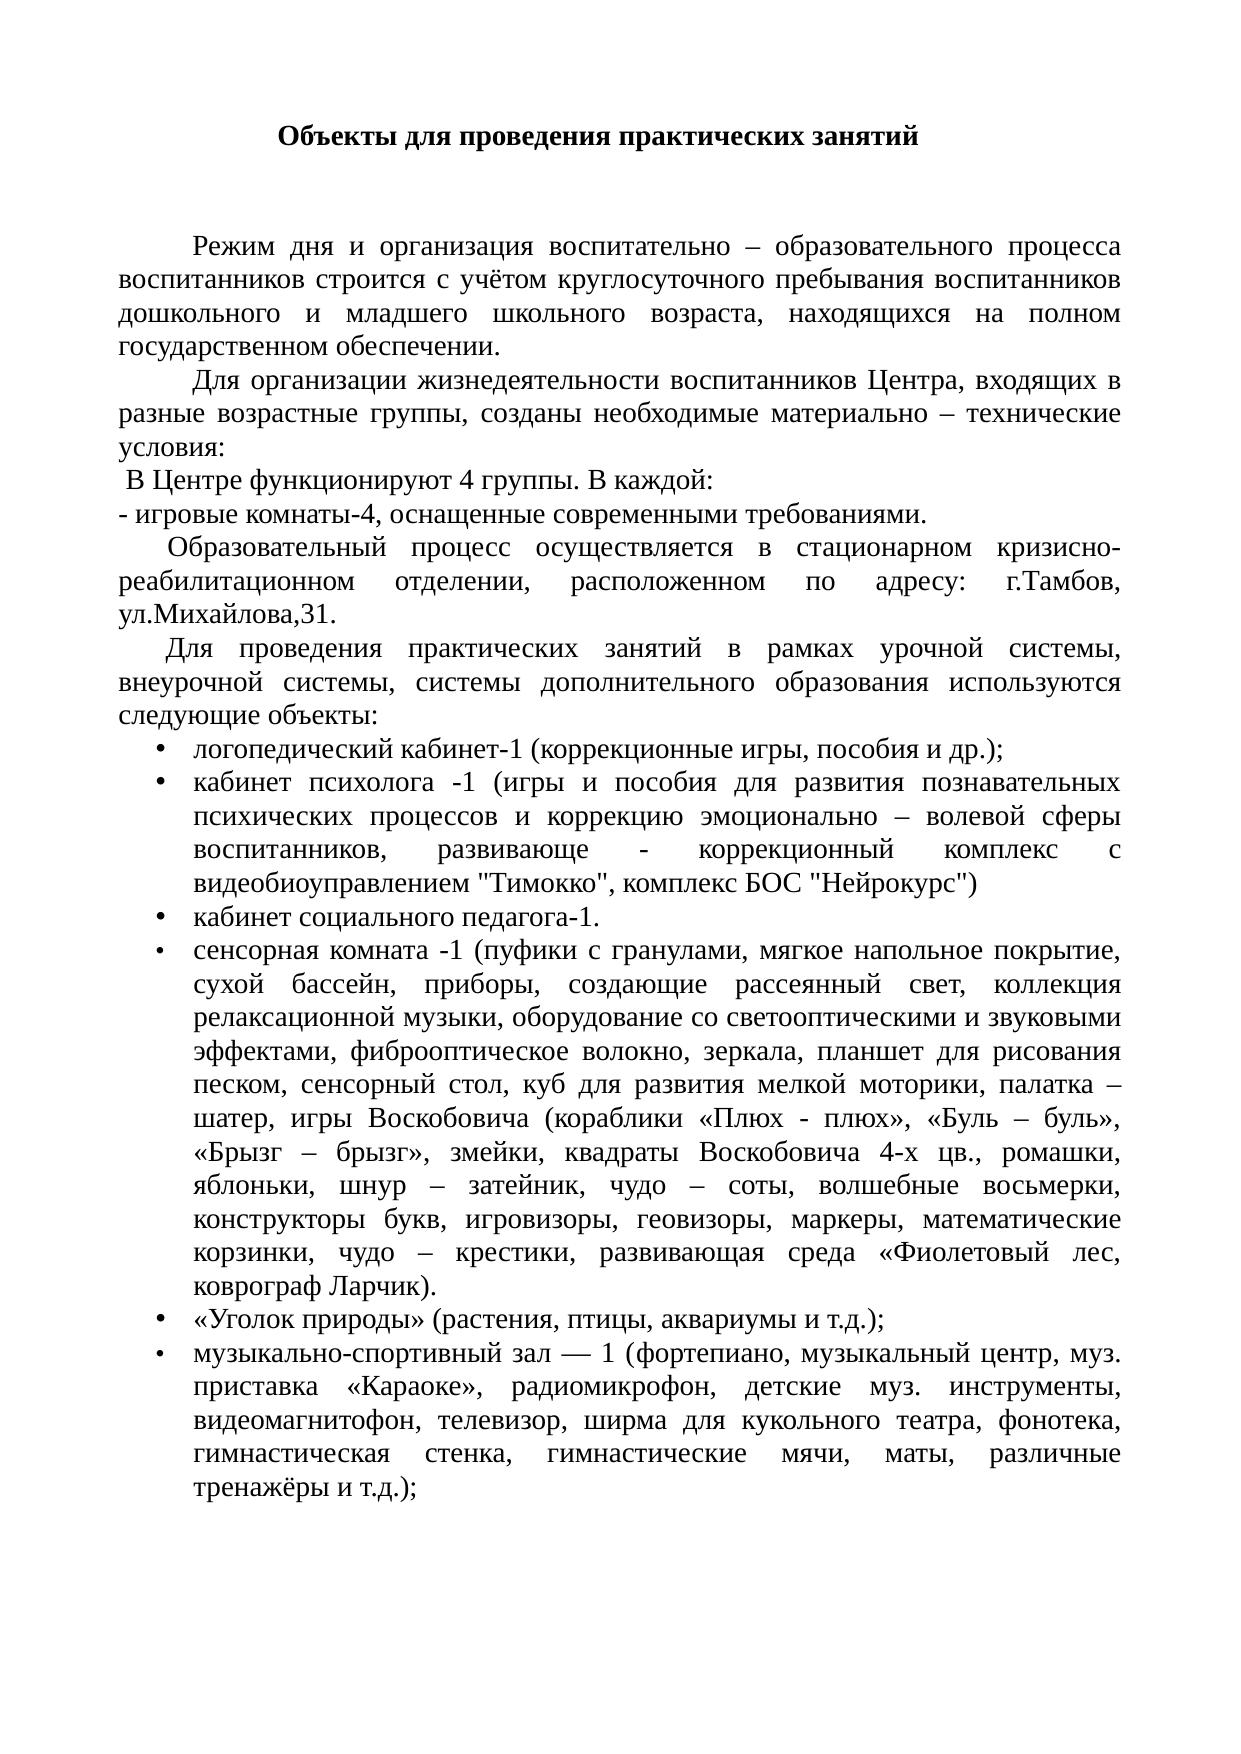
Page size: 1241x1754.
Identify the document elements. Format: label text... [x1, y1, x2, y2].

text В Центре функционируют 4 группы. В каждой: [118, 462, 1122, 496]
list «Уголок природы» (растения, птицы, аквариумы и т.д.); [156, 1301, 1122, 1335]
list логопедический кабинет-1 (коррекционные игры, пособия и др.); [156, 731, 1122, 764]
text Для проведения практических занятий в рамках урочной системы, внеурочной системы, системы дополнительного образования используются следующие объекты: [118, 630, 1122, 731]
list музыкально-спортивный зал — 1 (фортепиано, музыкальный центр, муз. приставка «Караоке», радиомикрофон, детские муз. инструменты, видеомагнитофон, телевизор, ширма для кукольного театра, фонотека, гимнастическая стенка, гимнастические мячи, маты, различные тренажёры и т.д.); [156, 1335, 1122, 1503]
text Режим дня и организация воспитательно – образовательного процесса воспитанников строится с учётом круглосуточного пребывания воспитанников дошкольного и младшего школьного возраста, находящихся на полном государственном обеспечении. [118, 228, 1122, 362]
text Для организации жизнедеятельности воспитанников Центра, входящих в разные возрастные группы, созданы необходимые материально – технические условия: [118, 362, 1122, 462]
list кабинет социального педагога-1. [156, 899, 1122, 932]
list кабинет психолога -1 (игры и пособия для развития познавательных психических процессов и коррекцию эмоционально – волевой сферы воспитанников, развивающе - коррекционный комплекс с видеобиоуправлением "Тимокко", комплекс БОС "Нейрокурс") [156, 764, 1122, 899]
text - игровые комнаты-4, оснащенные современными требованиями. [118, 496, 1122, 529]
text Объекты для проведения практических занятий [118, 118, 1122, 152]
list сенсорная комната -1 (пуфики с гранулами, мягкое напольное покрытие, сухой бассейн, приборы, создающие рассеянный свет, коллекция релаксационной музыки, оборудование со светооптическими и звуковыми эффектами, фиброоптическое волокно, зеркала, планшет для рисования песком, сенсорный стол, куб для развития мелкой моторики, палатка – шатер, игры Воскобовича (кораблики «Плюх - плюх», «Буль – буль», «Брызг – брызг», змейки, квадраты Воскобовича 4-х цв., ромашки, яблоньки, шнур – затейник, чудо – соты, волшебные восьмерки, конструкторы букв, игровизоры, геовизоры, маркеры, математические корзинки, чудо – крестики, развивающая среда «Фиолетовый лес, коврограф Ларчик). [156, 932, 1122, 1301]
text Образовательный процесс осуществляется в стационарном кризисно-реабилитационном отделении, расположенном по адресу: г.Тамбов, ул.Михайлова,31. [118, 529, 1122, 630]
